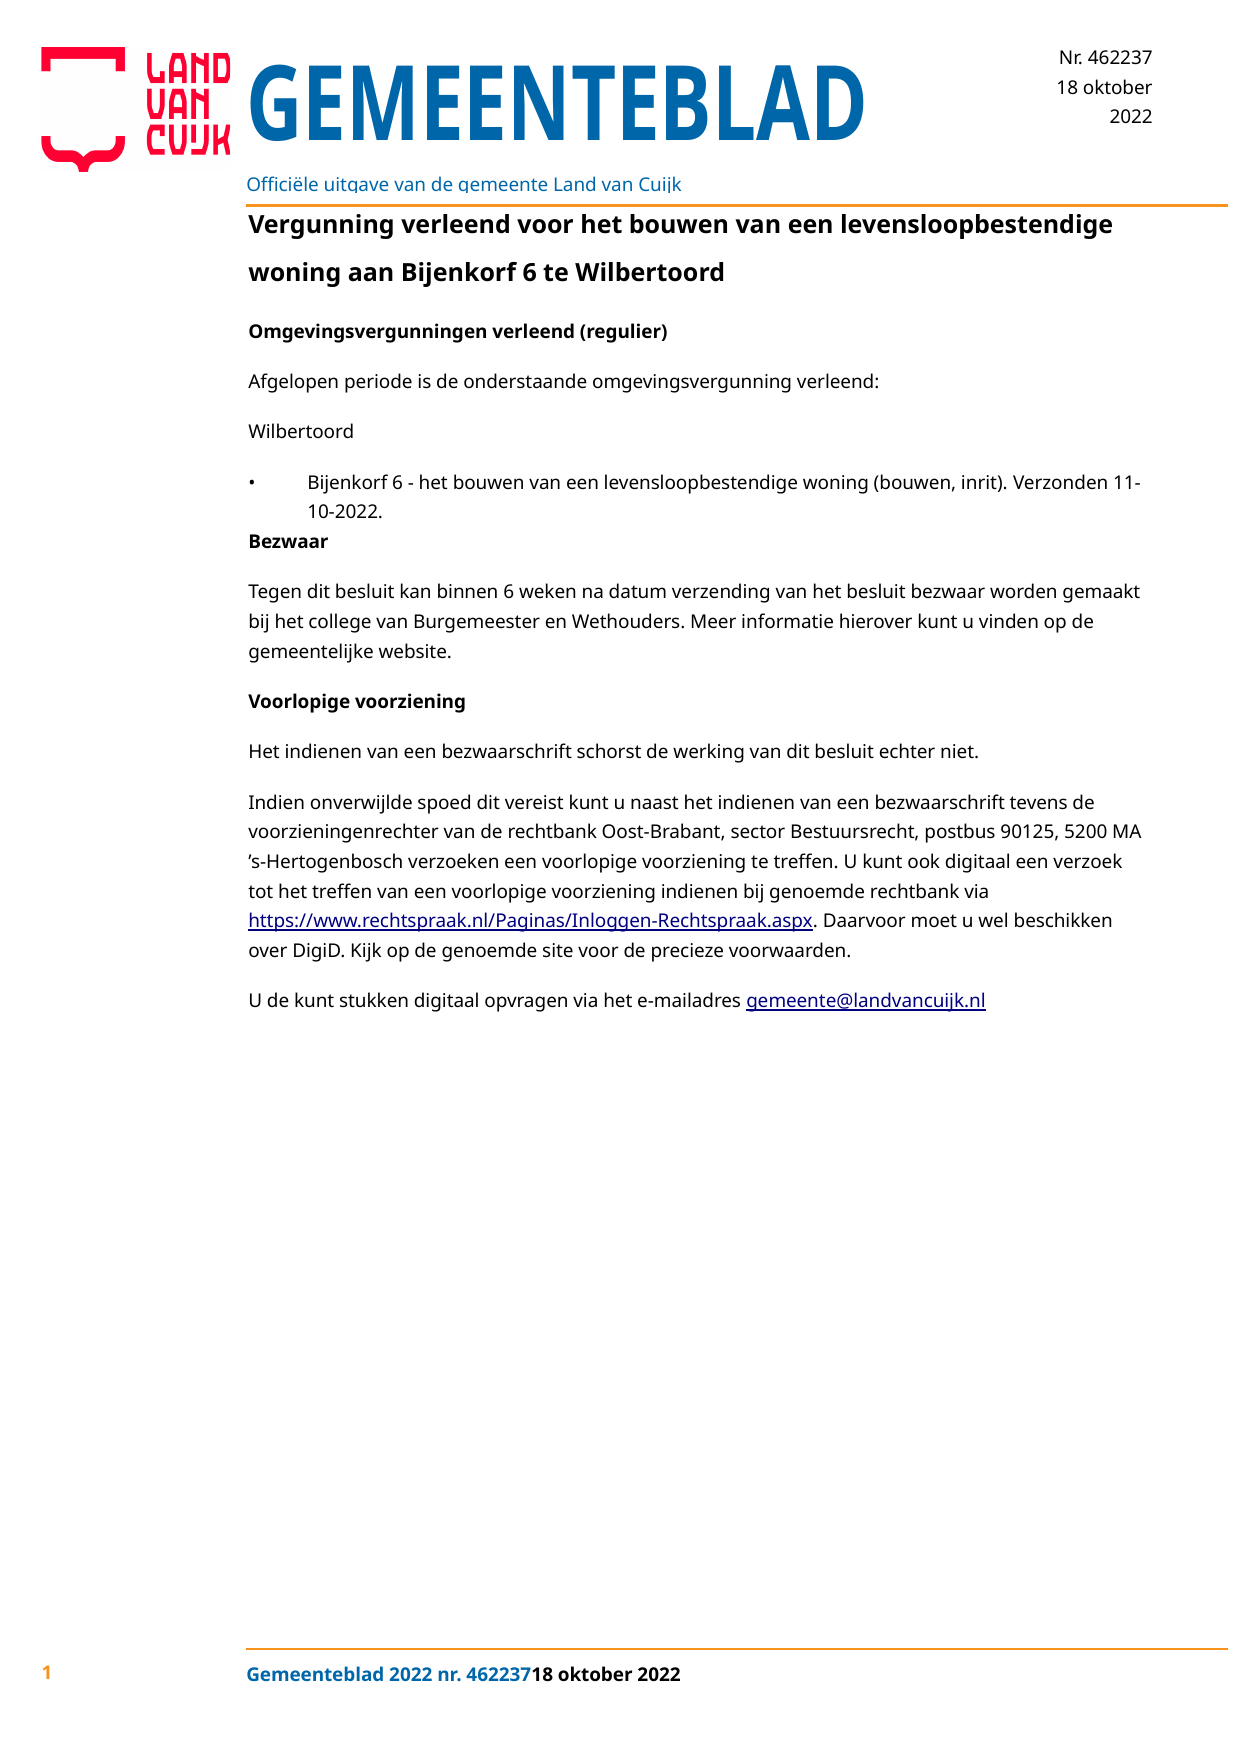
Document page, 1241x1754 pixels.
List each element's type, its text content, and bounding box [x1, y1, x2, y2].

text Voorlopige voorziening [248, 688, 1152, 714]
text Bezwaar [248, 528, 1152, 554]
text Het indienen van een bezwaarschrift schorst de werking van dit besluit echter niet. [248, 739, 1152, 764]
text Tegen dit besluit kan binnen 6 weken na datum verzending van het besluit bezwaar worden gemaakt bij het college van Burgemeester en Wethouders. Meer informatie hierover kunt u vinden op de gemeentelijke website. [248, 579, 1152, 664]
picture [41, 47, 231, 172]
text Indien onverwijlde spoed dit vereist kunt u naast het indienen van een bezwaarschrift tevens de voorzieningenrechter van de rechtbank Oost-Brabant, sector Bestuursrecht, postbus 90125, 5200 MA ’s-Hertogenbosch verzoeken een voorlopige voorziening te treffen. U kunt ook digitaal een verzoek tot het treffen van een voorlopige voorziening indienen bij genoemde rechtbank via https://www.rechtspraak.nl/Paginas/Inloggen-Rechtspraak.aspx. Daarvoor moet u wel beschikken over DigiD. Kijk op de genoemde site voor de precieze voorwaarden. [248, 789, 1152, 963]
text Afgelopen periode is de onderstaande omgevingsvergunning verleend: [248, 368, 1152, 394]
text U de kunt stukken digitaal opvragen via het e-mailadres gemeente@landvancuijk.nl [248, 987, 1152, 1013]
text Vergunning verleend voor het bouwen van een levensloopbestendige woning aan Bijenkorf 6 te Wilbertoord [248, 207, 1152, 288]
list Bijenkorf 6 - het bouwen van een levensloopbestendige woning (bouwen, inrit). Verzonden 11-10-2022. [248, 469, 1152, 524]
text Omgevingsvergunningen verleend (regulier) [248, 318, 1152, 344]
text Wilbertoord [248, 419, 1152, 444]
